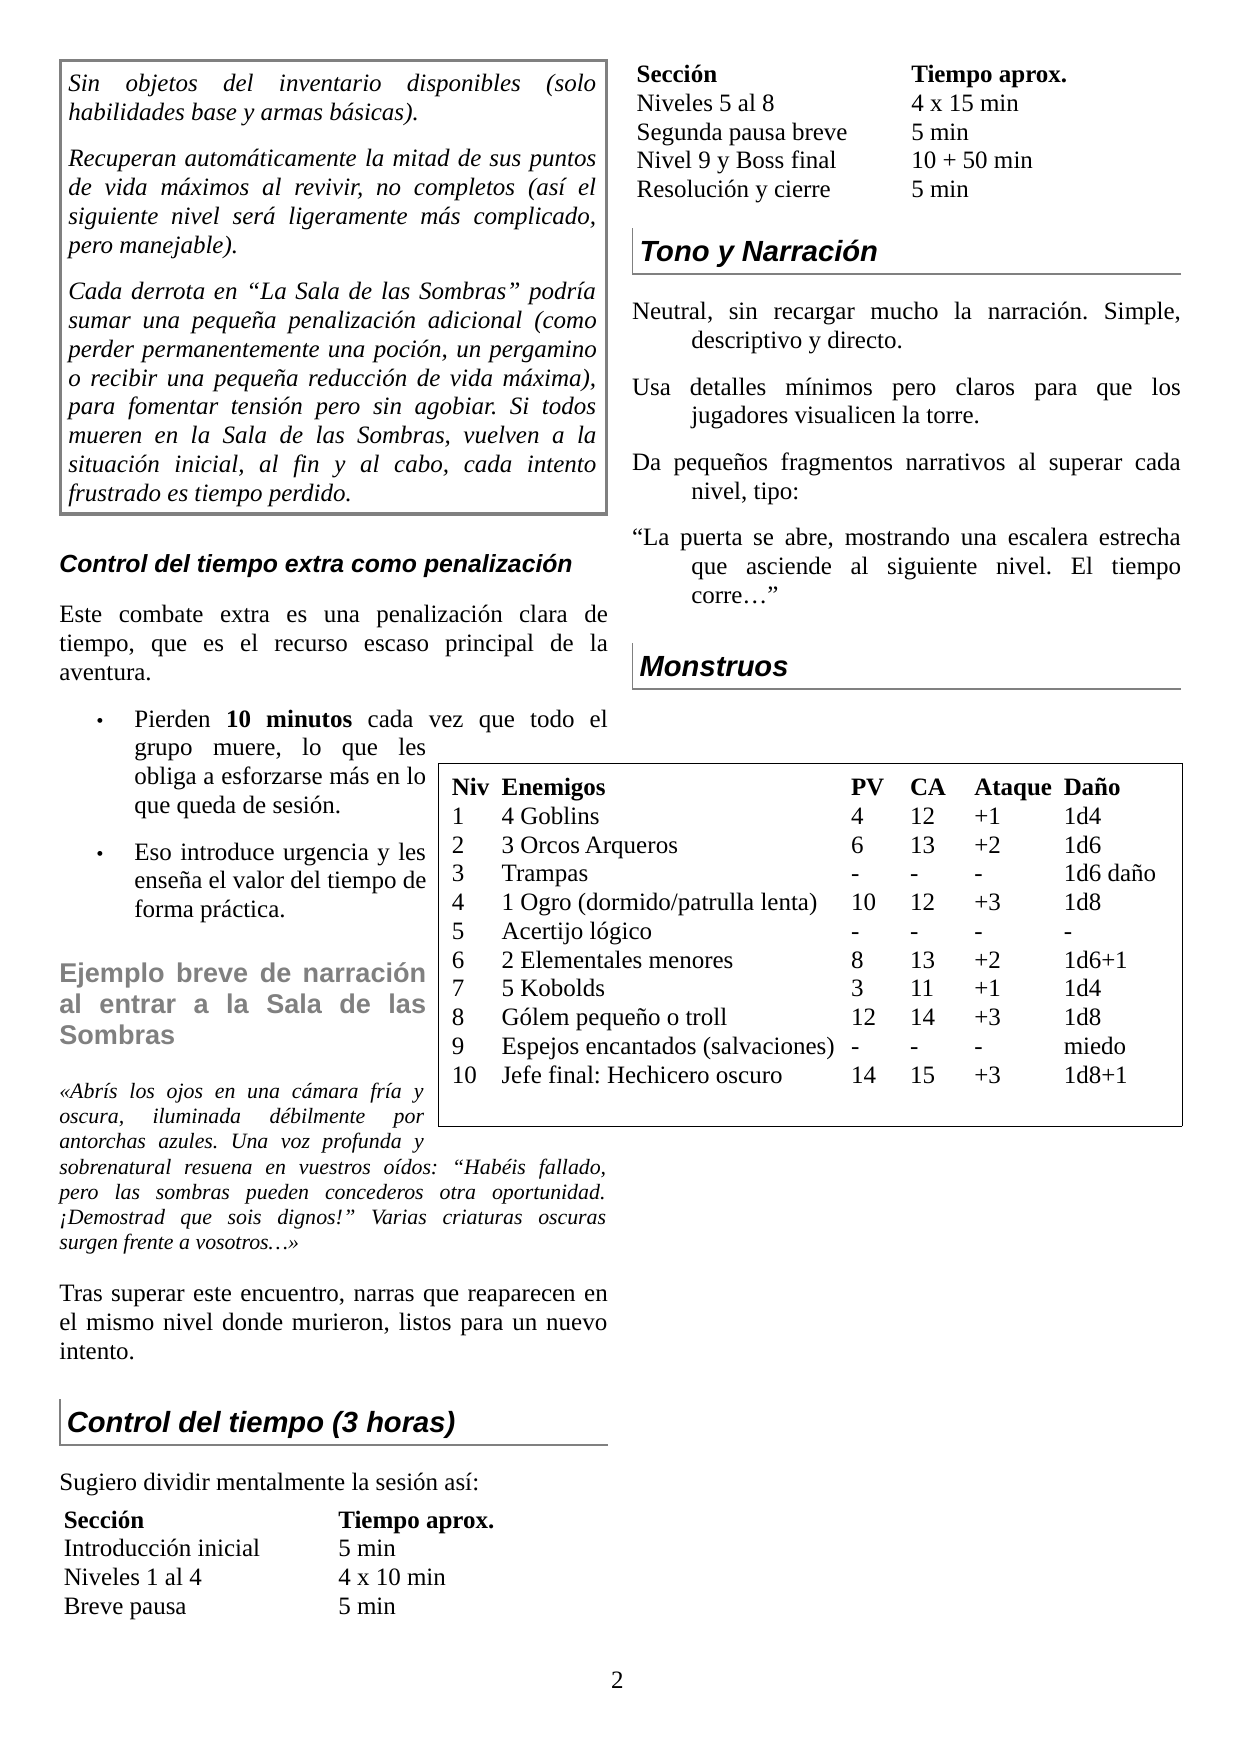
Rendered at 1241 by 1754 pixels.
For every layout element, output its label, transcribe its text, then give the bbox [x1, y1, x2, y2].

table_cell 3 [447, 859, 497, 887]
text Cada derrota en “La Sala de las Sombras” podría sumar una pequeña penalización adicional (como perder permanentemente una poción, un pergamino o recibir una pequeña reducción de vida máxima), para fomentar tensión pero sin agobiar. Si todos mueren en la Sala de las Sombras, vuelven a la situación inicial, al fin y al cabo, cada intento frustrado es tiempo perdido. [62, 267, 605, 512]
table_cell +3 [970, 887, 1059, 916]
table_cell - [846, 859, 905, 887]
table_header Tiempo aprox. [334, 1505, 608, 1533]
table_cell 4 x 15 min [906, 88, 1181, 117]
table_cell 5 Kobolds [497, 974, 846, 1002]
table_cell Niveles 1 al 4 [59, 1562, 334, 1591]
table_cell 12 [905, 801, 970, 830]
subtitle Control del tiempo (3 horas) [61, 1399, 608, 1444]
table_cell Resolución y cierre [632, 174, 906, 203]
table_cell 4 [447, 887, 497, 916]
subtitle Ejemplo breve de narración al entrar a la Sala de las Sombras [59, 957, 438, 1051]
table_cell 1d4 [1059, 801, 1173, 830]
table_cell miedo [1059, 1031, 1173, 1060]
list Eso introduce urgencia y les enseña el valor del tiempo de forma práctica. [97, 837, 438, 923]
text Usa detalles mínimos pero claros para que los jugadores visualicen la torre. [632, 372, 1181, 429]
table_cell 2 [447, 830, 497, 858]
table_cell 2 Elementales menores [497, 945, 846, 973]
table_cell 11 [905, 974, 970, 1002]
table_cell 1 [447, 801, 497, 830]
table_cell - [1059, 916, 1173, 945]
table_cell 15 [905, 1060, 970, 1088]
table_cell 10 + 50 min [906, 145, 1181, 174]
text Sin objetos del inventario disponibles (solo habilidades base y armas básicas). [62, 62, 605, 126]
table_cell 1 Ogro (dormido/patrulla lenta) [497, 887, 846, 916]
table_cell 1d6 [1059, 830, 1173, 858]
table_cell 8 [447, 1002, 497, 1031]
table_header Sección [632, 59, 906, 88]
table_cell - [970, 916, 1059, 945]
table_cell 5 [447, 916, 497, 945]
table_cell 1d4 [1059, 974, 1173, 1002]
table_cell Breve pausa [59, 1591, 334, 1620]
table_cell 4 Goblins [497, 801, 846, 830]
table_cell 14 [905, 1002, 970, 1031]
table_cell +2 [970, 830, 1059, 858]
table_cell 7 [447, 974, 497, 1002]
table_header Sección [59, 1505, 334, 1533]
text «Abrís los ojos en una cámara fría y oscura, iluminada débilmente por antorchas azules. Una voz profunda y sobrenatural resuena en vuestros oídos: “Habéis fallado, pero las sombras pueden concederos otra oportunidad. ¡Demostrad que sois dignos!” Varias criaturas oscuras surgen frente a vosotros…» [59, 1078, 608, 1254]
table_cell 5 min [334, 1534, 608, 1562]
table_cell 4 [846, 801, 905, 830]
table_cell Trampas [497, 859, 846, 887]
table_cell 3 Orcos Arqueros [497, 830, 846, 858]
table_cell 4 x 10 min [334, 1562, 608, 1591]
table_cell +2 [970, 945, 1059, 973]
table_cell 12 [905, 887, 970, 916]
text “La puerta se abre, mostrando una escalera estrecha que asciende al siguiente nivel. El tiempo corre…” [632, 522, 1181, 609]
table_cell 6 [846, 830, 905, 858]
table_cell 13 [905, 830, 970, 858]
table_cell 9 [447, 1031, 497, 1060]
table_cell 6 [447, 945, 497, 973]
table_cell Introducción inicial [59, 1534, 334, 1562]
table_cell +1 [970, 801, 1059, 830]
table_header CA [905, 772, 970, 801]
table_cell - [905, 1031, 970, 1060]
table_cell - [970, 1031, 1059, 1060]
table_cell Gólem pequeño o troll [497, 1002, 846, 1031]
table_cell 8 [846, 945, 905, 973]
table_header Niv [447, 772, 497, 801]
table_cell 12 [846, 1002, 905, 1031]
table_header Daño [1059, 772, 1173, 801]
table_header Tiempo aprox. [906, 59, 1181, 88]
subtitle Monstruos [633, 643, 1181, 688]
text Recuperan automáticamente la mitad de sus puntos de vida máximos al revivir, no completos (así el siguiente nivel será ligeramente más complicado, pero manejable). [62, 134, 605, 258]
table_cell Nivel 9 y Boss final [632, 145, 906, 174]
table_cell 1d6+1 [1059, 945, 1173, 973]
table_cell 13 [905, 945, 970, 973]
table_header Ataque [970, 772, 1059, 801]
table_cell +1 [970, 974, 1059, 1002]
list Pierden 10 minutos cada vez que todo el grupo muere, lo que les obliga a esforzarse más en lo que queda de sesión. [439, 764, 1182, 1126]
text Este combate extra es una penalización clara de tiempo, que es el recurso escaso principal de la aventura. [59, 599, 608, 686]
table_cell 10 [447, 1060, 497, 1088]
table_cell - [970, 859, 1059, 887]
table_cell +3 [970, 1060, 1059, 1088]
text Sugiero dividir mentalmente la sesión así: [59, 1467, 608, 1496]
table_cell 1d8+1 [1059, 1060, 1173, 1088]
table_header Enemigos [497, 772, 846, 801]
table_cell - [905, 859, 970, 887]
table_cell 14 [846, 1060, 905, 1088]
table_cell 10 [846, 887, 905, 916]
table_cell 1d8 [1059, 1002, 1173, 1031]
table_cell - [905, 916, 970, 945]
list Pierden 10 minutos cada vez que todo el grupo muere, lo que les obliga a esforzarse más en lo que queda de sesión. [97, 704, 608, 819]
text Tras superar este encuentro, narras que reaparecen en el mismo nivel donde murieron, listos para un nuevo intento. [59, 1278, 608, 1365]
subtitle Control del tiempo extra como penalización [59, 549, 608, 578]
table_cell 5 min [906, 174, 1181, 203]
table_cell - [846, 1031, 905, 1060]
table_cell +3 [970, 1002, 1059, 1031]
table_cell 5 min [334, 1591, 608, 1620]
table_cell Jefe final: Hechicero oscuro [497, 1060, 846, 1088]
table_cell - [846, 916, 905, 945]
table_cell 5 min [906, 117, 1181, 145]
table_cell 3 [846, 974, 905, 1002]
table_header PV [846, 772, 905, 801]
text Da pequeños fragmentos narrativos al superar cada nivel, tipo: [632, 447, 1181, 504]
text Neutral, sin recargar mucho la narración. Simple, descriptivo y directo. [632, 296, 1181, 354]
table_cell Niveles 5 al 8 [632, 88, 906, 117]
table_cell 1d6 daño [1059, 859, 1173, 887]
subtitle Tono y Narración [633, 228, 1181, 273]
table_cell Espejos encantados (salvaciones) [497, 1031, 846, 1060]
table_cell 1d8 [1059, 887, 1173, 916]
table_cell Segunda pausa breve [632, 117, 906, 145]
table_cell Acertijo lógico [497, 916, 846, 945]
